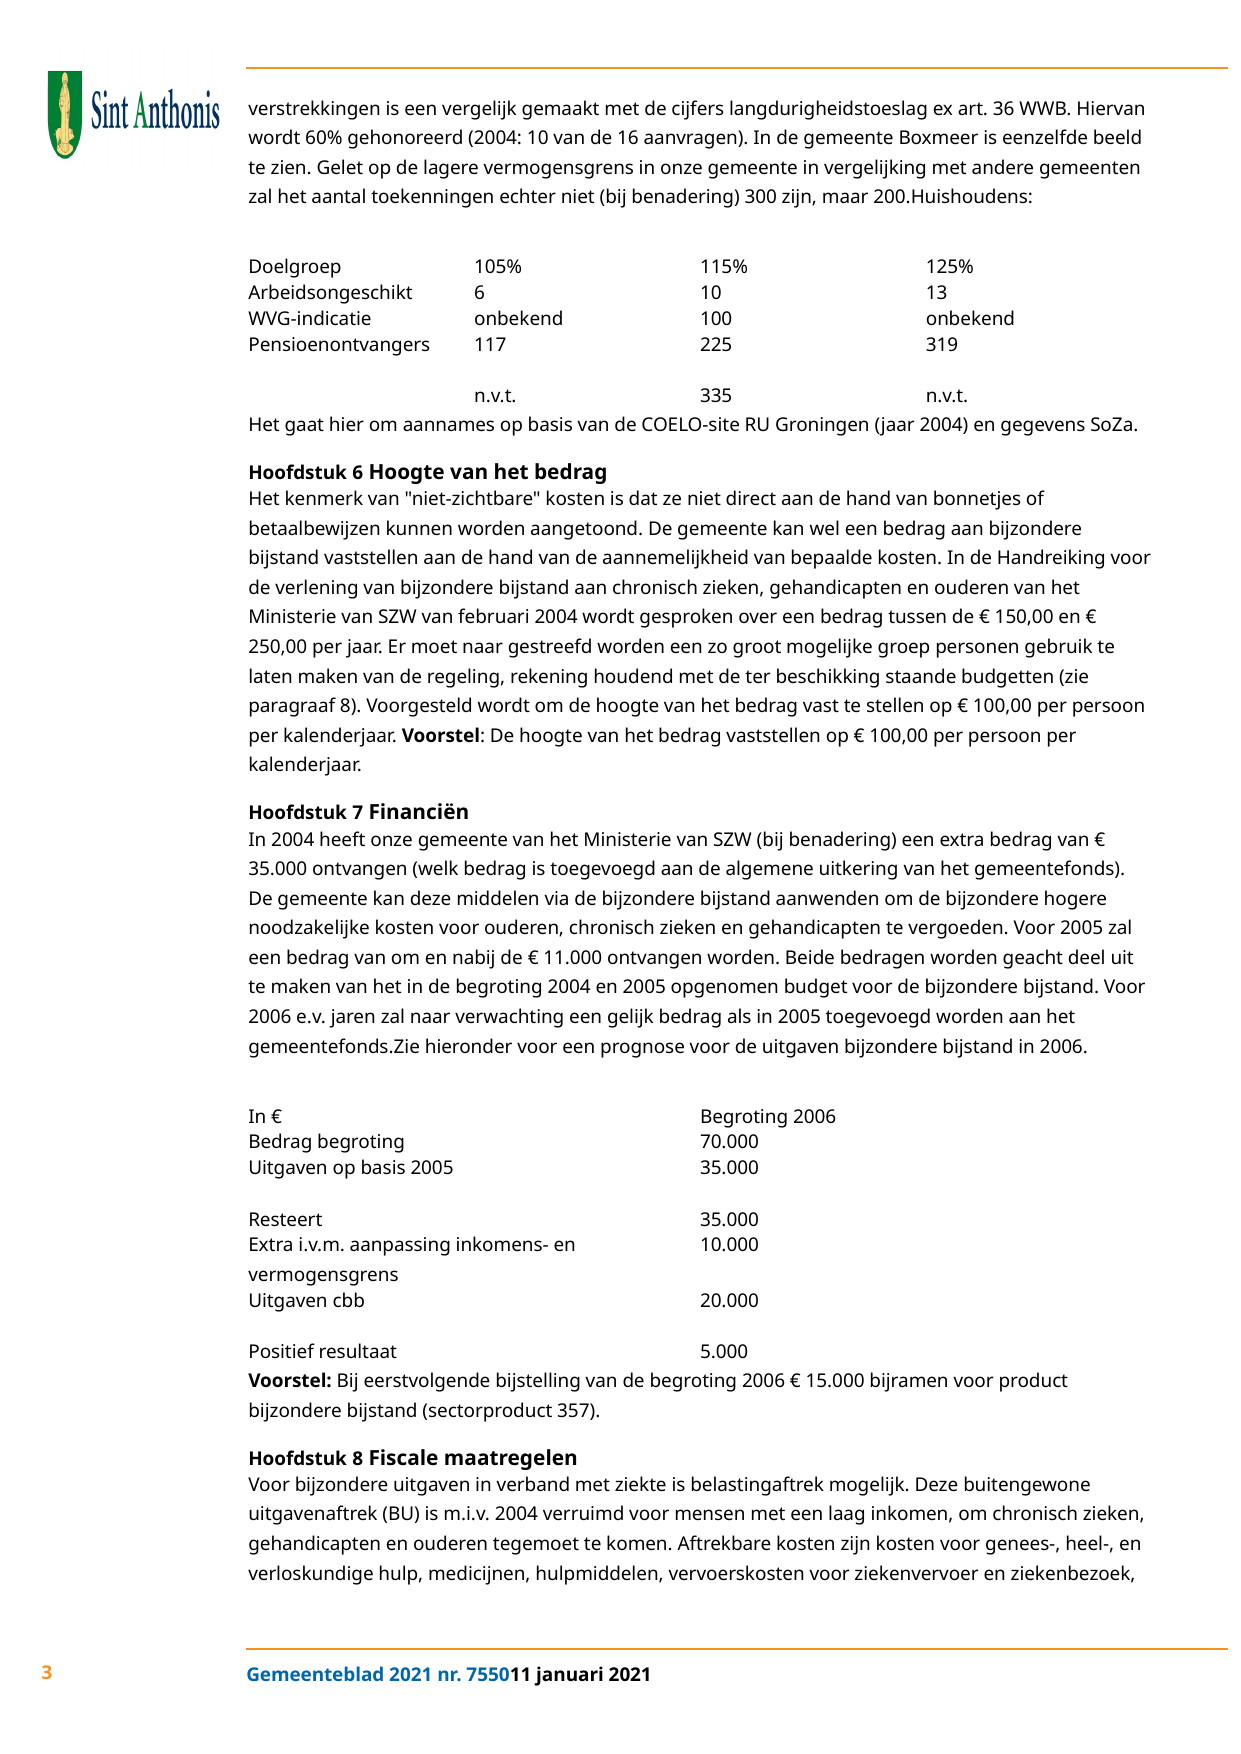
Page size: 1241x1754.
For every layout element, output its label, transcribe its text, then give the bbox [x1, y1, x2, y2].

table_cell onbekend [926, 305, 1152, 331]
table_cell Positief resultaat [248, 1339, 700, 1364]
table_cell Uitgaven op basis 2005 [248, 1155, 700, 1180]
table_cell 225 [700, 331, 926, 357]
table_cell [248, 383, 474, 408]
table_cell WVG-indicatie [248, 305, 474, 331]
table_header 115% [700, 254, 926, 279]
table_header 105% [474, 254, 700, 279]
text In 2004 heeft onze gemeente van het Ministerie van SZW (bij benadering) een extra bedrag van € 35.000 ontvangen (welk bedrag is toegevoegd aan de algemene uitkering van het gemeentefonds). De gemeente kan deze middelen via de bijzondere bijstand aanwenden om de bijzondere hogere noodzakelijke kosten voor ouderen, chronisch zieken en gehandicapten te vergoeden. Voor 2005 zal een bedrag van om en nabij de € 11.000 ontvangen worden. Beide bedragen worden geacht deel uit te maken van het in de begroting 2004 en 2005 opgenomen budget voor de bijzondere bijstand. Voor 2006 e.v. jaren zal naar verwachting een gelijk bedrag als in 2005 toegevoegd worden aan het gemeentefonds.Zie hieronder voor een prognose voor de uitgaven bijzondere bijstand in 2006. [248, 826, 1152, 1058]
table_cell [248, 1313, 700, 1338]
table_cell 20.000 [700, 1287, 1152, 1313]
table_header In € [248, 1103, 700, 1129]
table_cell 35.000 [700, 1155, 1152, 1180]
table_cell [474, 357, 700, 382]
table_cell Arbeidsongeschikt [248, 280, 474, 305]
table_cell 13 [926, 280, 1152, 305]
table_cell 35.000 [700, 1206, 1152, 1232]
text Hoofdstuk 7 Financiën [248, 797, 1152, 826]
table_cell [700, 1313, 1152, 1338]
table_cell [926, 357, 1152, 382]
text verstrekkingen is een vergelijk gemaakt met de cijfers langdurigheidstoeslag ex art. 36 WWB. Hiervan wordt 60% gehonoreerd (2004: 10 van de 16 aanvragen). In de gemeente Boxmeer is eenzelfde beeld te zien. Gelet op de lagere vermogensgrens in onze gemeente in vergelijking met andere gemeenten zal het aantal toekenningen echter niet (bij benadering) 300 zijn, maar 200.Huishoudens: [248, 95, 1152, 209]
table_cell onbekend [474, 305, 700, 331]
table_cell [700, 357, 926, 382]
table_cell Pensioenontvangers [248, 331, 474, 357]
table_cell 319 [926, 331, 1152, 357]
text Hoofdstuk 6 Hoogte van het bedrag [248, 457, 1152, 485]
table_cell 117 [474, 331, 700, 357]
table_header Doelgroep [248, 254, 474, 279]
table_header Begroting 2006 [700, 1103, 1152, 1129]
table_cell Uitgaven cbb [248, 1287, 700, 1313]
text Voorstel: Bij eerstvolgende bijstelling van de begroting 2006 € 15.000 bijramen voor product bijzondere bijstand (sectorproduct 357). [248, 1367, 1152, 1423]
table_cell [700, 1180, 1152, 1206]
table_cell 70.000 [700, 1129, 1152, 1154]
table_cell n.v.t. [474, 383, 700, 408]
table_header 125% [926, 254, 1152, 279]
table_cell n.v.t. [926, 383, 1152, 408]
table_cell 100 [700, 305, 926, 331]
table_cell 6 [474, 280, 700, 305]
picture [41, 47, 231, 172]
table_cell [248, 357, 474, 382]
table_cell Extra i.v.m. aanpassing inkomens- en vermogensgrens [248, 1232, 700, 1287]
table_cell Resteert [248, 1206, 700, 1232]
text Hoofdstuk 8 Fiscale maatregelen [248, 1443, 1152, 1471]
table_cell Bedrag begroting [248, 1129, 700, 1154]
table_cell [248, 1180, 700, 1206]
text Voor bijzondere uitgaven in verband met ziekte is belastingaftrek mogelijk. Deze buitengewone uitgavenaftrek (BU) is m.i.v. 2004 verruimd voor mensen met een laag inkomen, om chronisch zieken, gehandicapten en ouderen tegemoet te komen. Aftrekbare kosten zijn kosten voor genees-, heel-, en verloskundige hulp, medicijnen, hulpmiddelen, vervoerskosten voor ziekenvervoer en ziekenbezoek, [248, 1471, 1152, 1586]
table_cell 10.000 [700, 1232, 1152, 1287]
table_cell 5.000 [700, 1339, 1152, 1364]
text Het gaat hier om aannames op basis van de COELO-site RU Groningen (jaar 2004) en gegevens SoZa. [248, 411, 1152, 437]
table_cell 10 [700, 280, 926, 305]
table_cell 335 [700, 383, 926, 408]
text Het kenmerk van "niet-zichtbare" kosten is dat ze niet direct aan de hand van bonnetjes of betaalbewijzen kunnen worden aangetoond. De gemeente kan wel een bedrag aan bijzondere bijstand vaststellen aan de hand van de aannemelijkheid van bepaalde kosten. In de Handreiking voor de verlening van bijzondere bijstand aan chronisch zieken, gehandicapten en ouderen van het Ministerie van SZW van februari 2004 wordt gesproken over een bedrag tussen de € 150,00 en € 250,00 per jaar. Er moet naar gestreefd worden een zo groot mogelijke groep personen gebruik te laten maken van de regeling, rekening houdend met de ter beschikking staande budgetten (zie paragraaf 8). Voorgesteld wordt om de hoogte van het bedrag vast te stellen op € 100,00 per persoon per kalenderjaar. Voorstel: De hoogte van het bedrag vaststellen op € 100,00 per persoon per kalenderjaar. [248, 485, 1152, 777]
